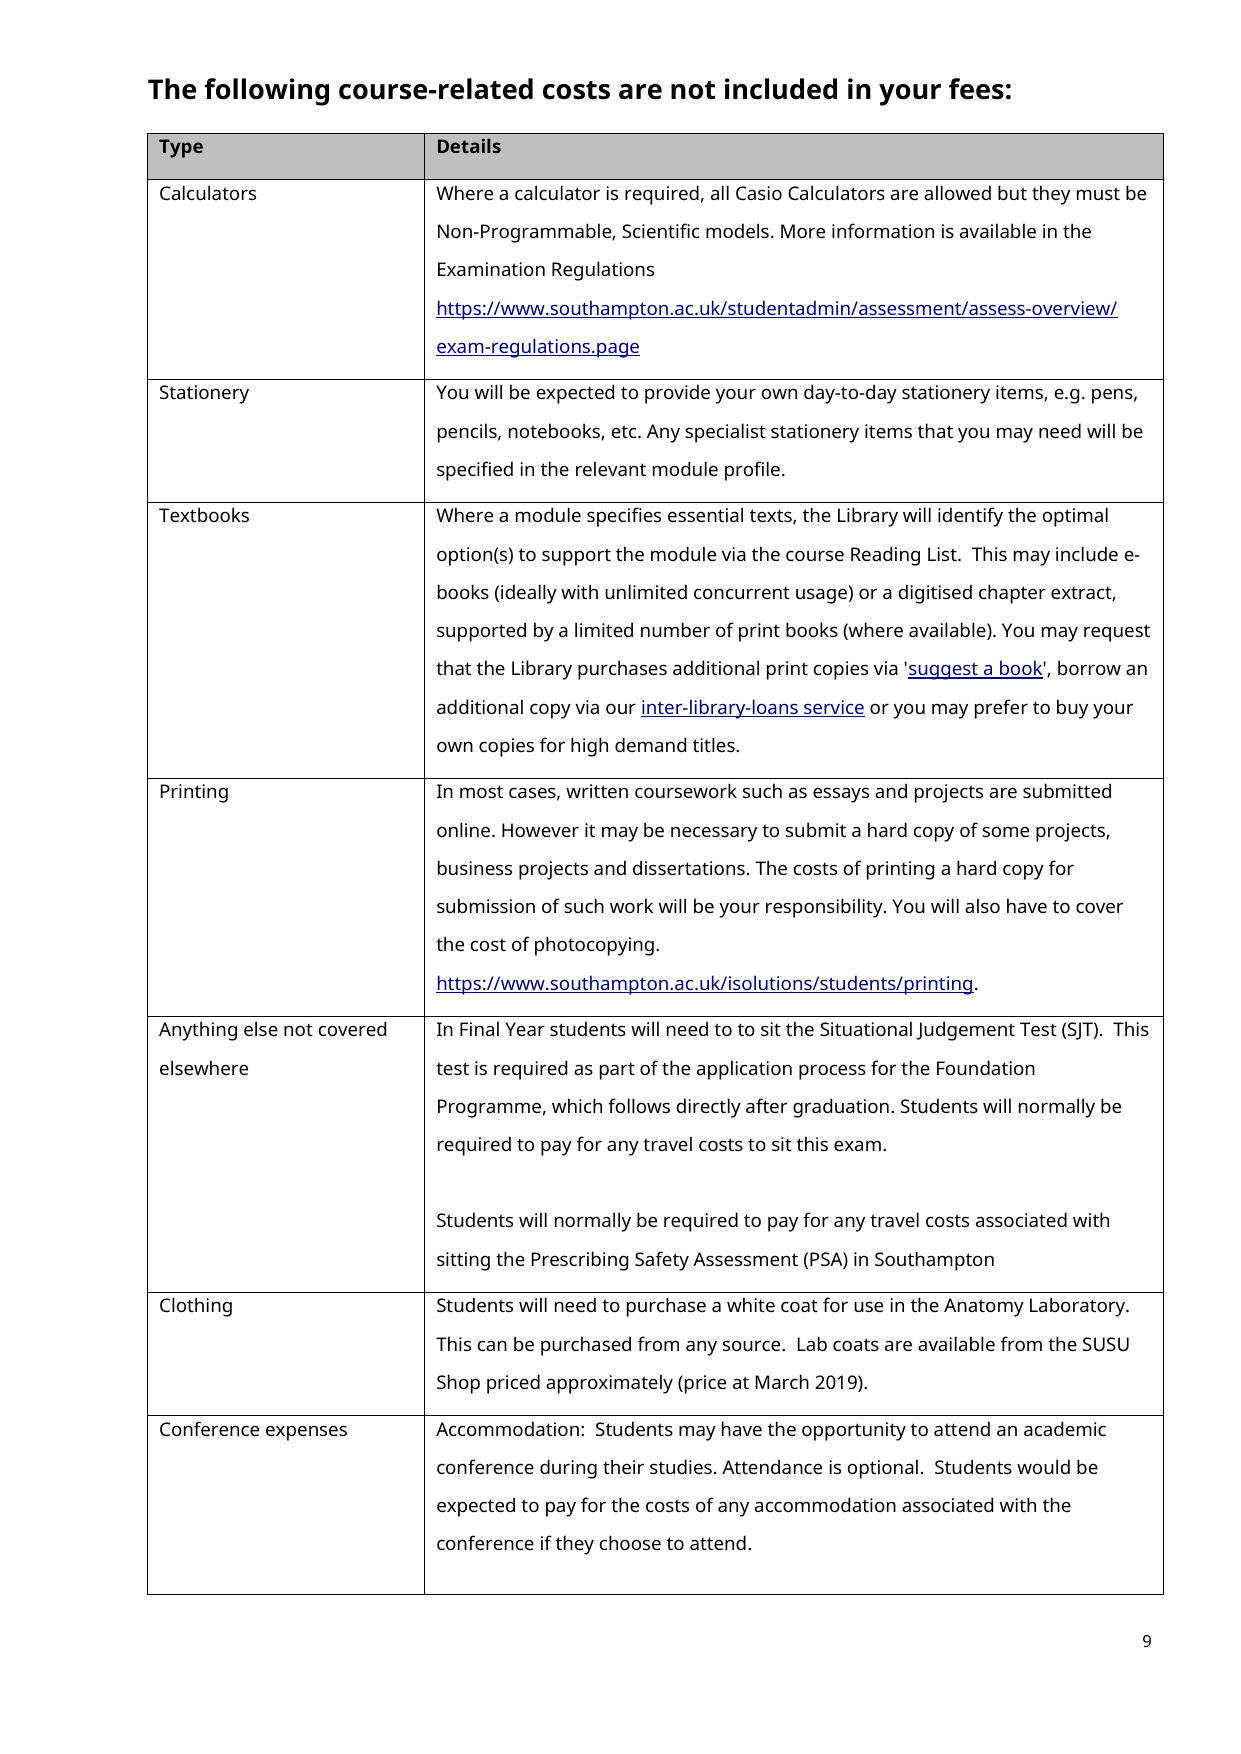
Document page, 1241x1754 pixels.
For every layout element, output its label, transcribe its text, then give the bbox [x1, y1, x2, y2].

table_cell Stationery [148, 380, 424, 502]
table_cell Conference expenses [148, 1416, 424, 1594]
table_cell In most cases, written coursework such as essays and projects are submitted online. However it may be necessary to submit a hard copy of some projects, business projects and dissertations. The costs of printing a hard copy for submission of such work will be your responsibility. You will also have to cover the cost of photocopying. https://www.southampton.ac.uk/isolutions/students/printing. [425, 779, 1163, 1016]
subtitle The following course-related costs are not included in your fees: [148, 71, 1152, 108]
table_cell Where a calculator is required, all Casio Calculators are allowed but they must be Non-Programmable, Scientific models. More information is available in the Examination Regulations https://www.southampton.ac.uk/studentadmin/assessment/assess-overview/exam-regulations.page [425, 180, 1163, 379]
table_cell Anything else not covered elsewhere [148, 1017, 424, 1292]
table_cell Where a module specifies essential texts, the Library will identify the optimal option(s) to support the module via the course Reading List. This may include e-books (ideally with unlimited concurrent usage) or a digitised chapter extract, supported by a limited number of print books (where available). You may request that the Library purchases additional print copies via 'suggest a book', borrow an additional copy via our inter-library-loans service or you may prefer to buy your own copies for high demand titles. [425, 503, 1163, 778]
table_cell Printing [148, 779, 424, 1016]
table_cell Clothing [148, 1293, 424, 1415]
table_cell Calculators [148, 180, 424, 379]
table_cell Accommodation: Students may have the opportunity to attend an academic conference during their studies. Attendance is optional. Students would be expected to pay for the costs of any accommodation associated with the conference if they choose to attend. [425, 1416, 1163, 1594]
table_cell Students will need to purchase a white coat for use in the Anatomy Laboratory. This can be purchased from any source. Lab coats are available from the SUSU Shop priced approximately (price at March 2019). [425, 1293, 1163, 1415]
table_header Details [425, 134, 1163, 179]
table_header Type [148, 134, 424, 179]
table_cell In Final Year students will need to to sit the Situational Judgement Test (SJT). This test is required as part of the application process for the Foundation Programme, which follows directly after graduation. Students will normally be required to pay for any travel costs to sit this exam. Students will normally be required to pay for any travel costs associated with sitting the Prescribing Safety Assessment (PSA) in Southampton [425, 1017, 1163, 1292]
table_cell Textbooks [148, 503, 424, 778]
table_cell You will be expected to provide your own day-to-day stationery items, e.g. pens, pencils, notebooks, etc. Any specialist stationery items that you may need will be specified in the relevant module profile. [425, 380, 1163, 502]
